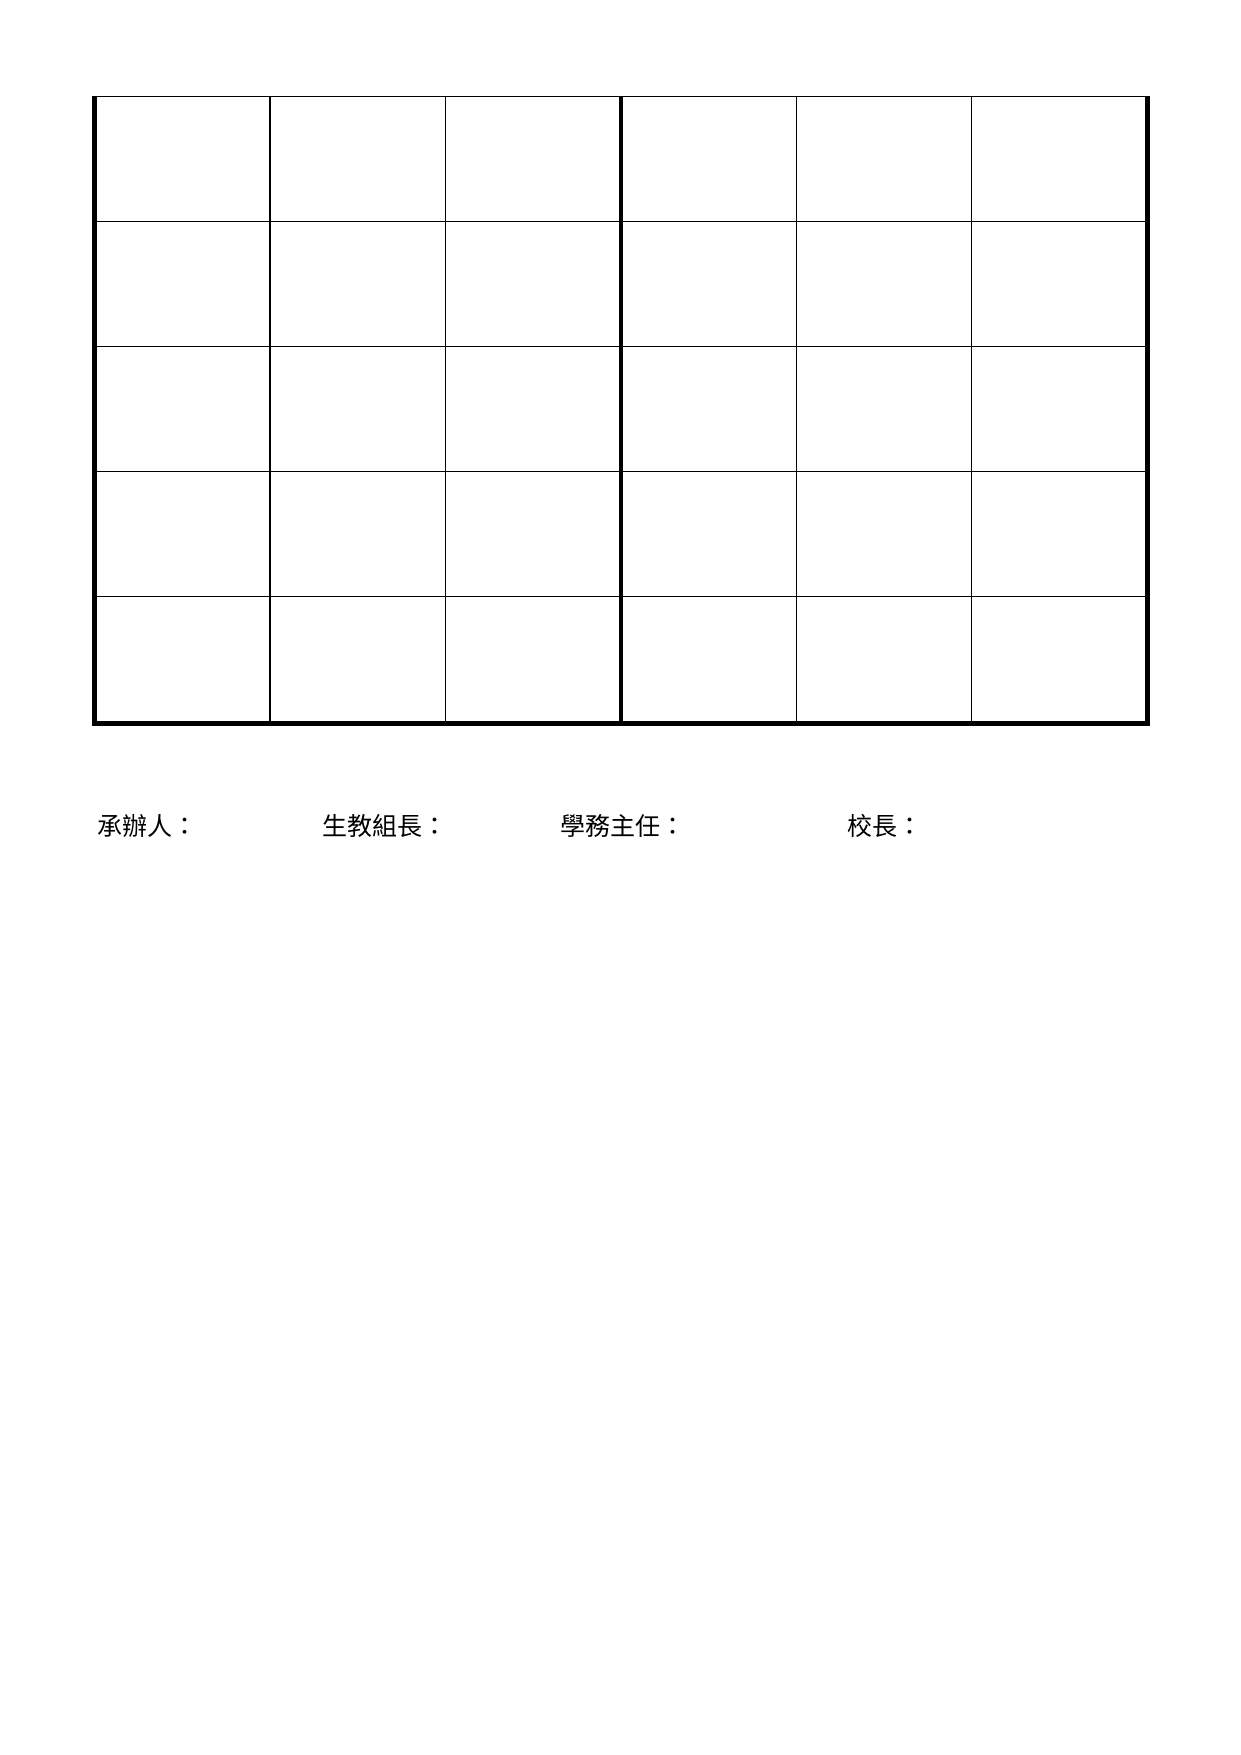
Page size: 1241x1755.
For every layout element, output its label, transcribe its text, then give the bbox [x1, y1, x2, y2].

table_cell [623, 597, 796, 721]
table_cell [271, 97, 445, 221]
table_cell [972, 97, 1145, 221]
table_cell [972, 472, 1145, 596]
table_cell [797, 222, 971, 346]
table_cell 承辦人： 生教組長： 學務主任： 校長： [95, 726, 1147, 846]
table_cell [446, 597, 619, 721]
table_cell [271, 347, 445, 471]
table_cell [623, 347, 796, 471]
table_cell [97, 472, 269, 596]
table_cell [972, 347, 1145, 471]
table_cell [797, 597, 971, 721]
table_cell [623, 222, 796, 346]
table_cell [623, 97, 796, 221]
table_cell [97, 97, 269, 221]
table_cell [797, 97, 971, 221]
table_cell [271, 472, 445, 596]
table_cell [623, 472, 796, 596]
table_cell [446, 222, 619, 346]
table_cell [97, 222, 269, 346]
table_cell [446, 472, 619, 596]
table_cell [446, 347, 619, 471]
table_cell [446, 97, 619, 221]
table_cell [797, 472, 971, 596]
table_cell [97, 347, 269, 471]
table_cell [797, 347, 971, 471]
table_cell [271, 222, 445, 346]
table_cell [271, 597, 445, 721]
table_cell [972, 597, 1145, 721]
table_cell [97, 597, 269, 721]
table_cell [972, 222, 1145, 346]
